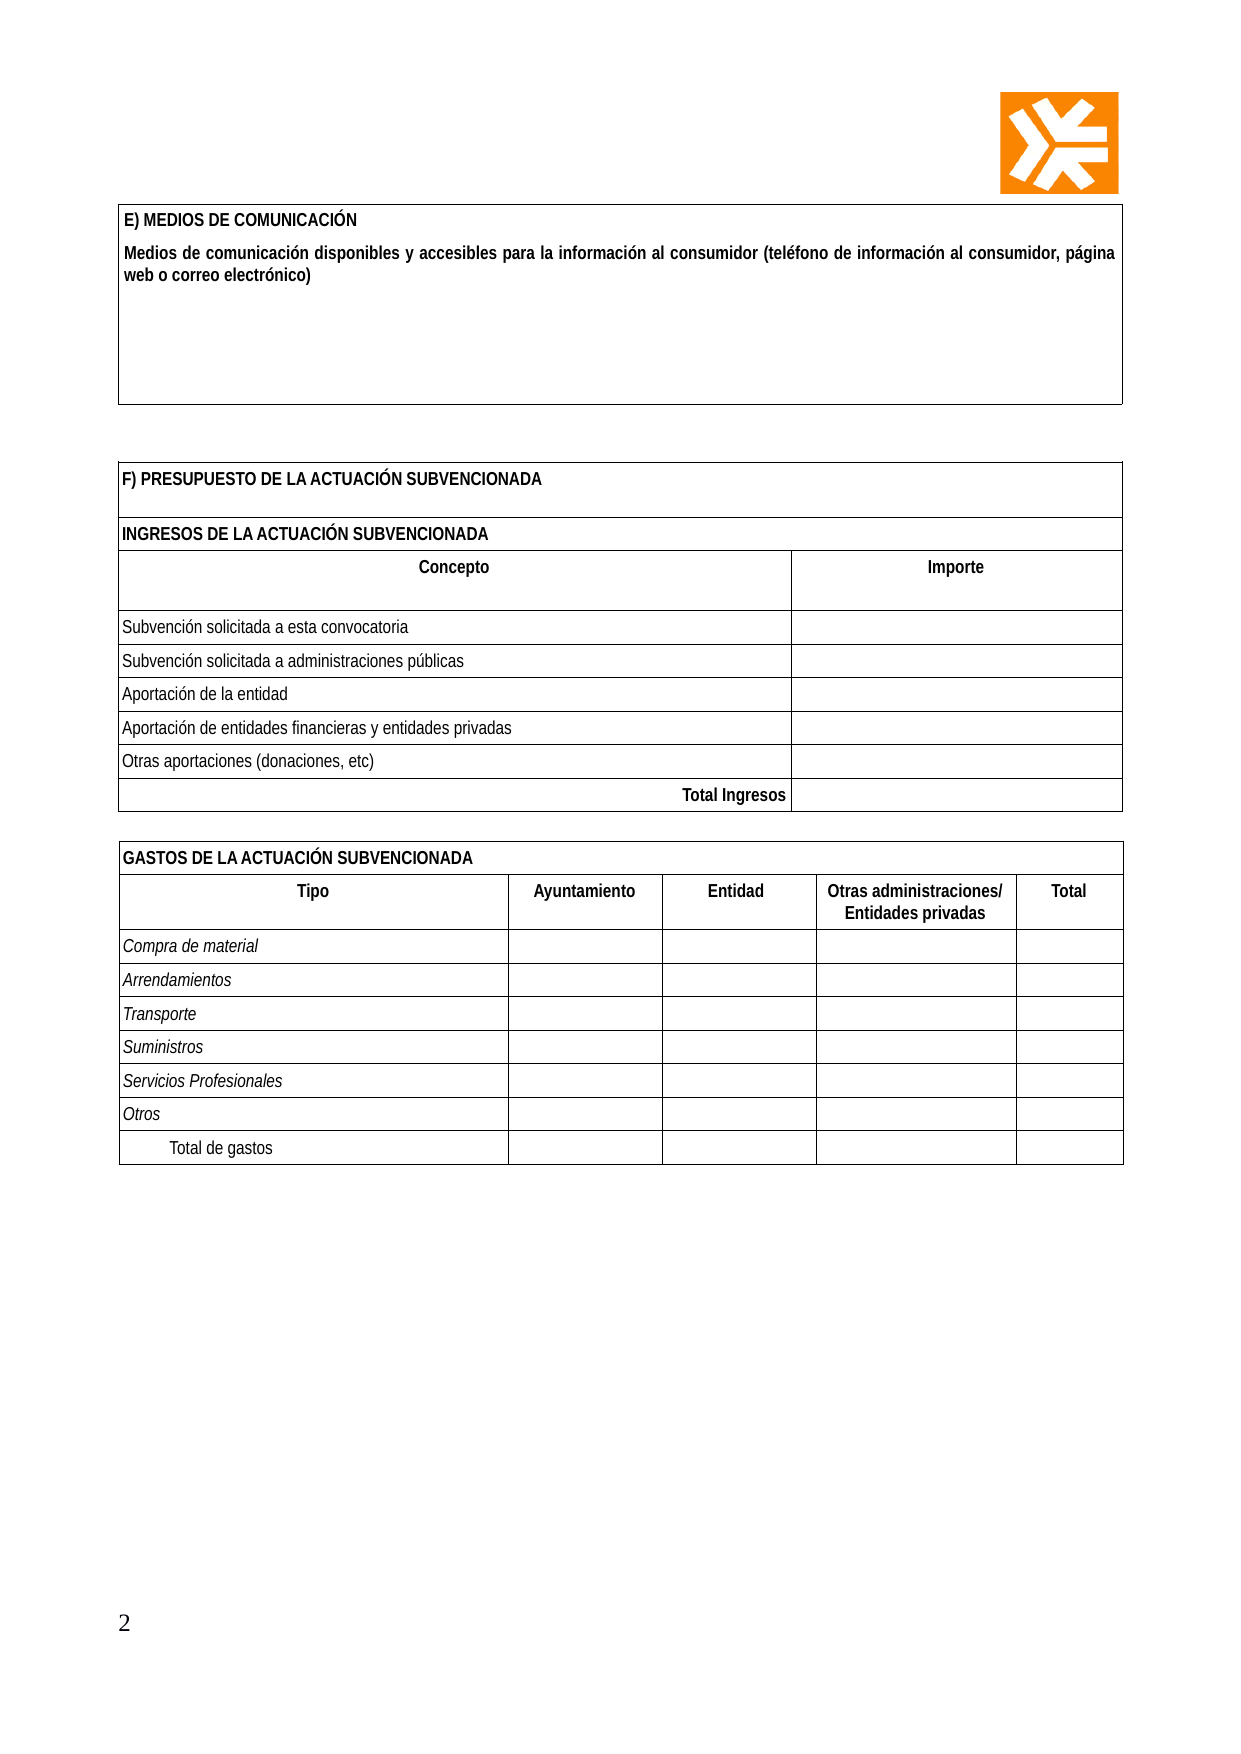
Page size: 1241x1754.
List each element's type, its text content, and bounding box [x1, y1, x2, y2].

table_cell Ayuntamiento [509, 875, 662, 929]
table_cell [792, 678, 1122, 711]
table_cell [792, 645, 1122, 677]
table_cell [817, 1031, 1016, 1063]
table_cell [663, 1064, 816, 1097]
table_cell Otras administraciones/ Entidades privadas [817, 875, 1016, 929]
table_cell [663, 964, 816, 996]
table_cell [663, 997, 816, 1030]
table_cell Total de gastos [120, 1131, 508, 1164]
table_cell [817, 1064, 1016, 1097]
picture [1000, 92, 1119, 194]
table_header F) PRESUPUESTO DE LA ACTUACIÓN SUBVENCIONADA [119, 463, 1122, 517]
table_cell Servicios Profesionales [120, 1064, 508, 1097]
table_cell [817, 1131, 1016, 1164]
table_cell Transporte [120, 997, 508, 1030]
table_cell [1017, 997, 1123, 1030]
table_cell [792, 745, 1122, 778]
table_cell [1017, 1031, 1123, 1063]
table_cell Aportación de entidades financieras y entidades privadas [119, 712, 791, 744]
table_cell [817, 1098, 1016, 1130]
table_cell Medios de comunicación disponibles y accesibles para la información al consumidor (teléfono de información al consumidor, página web o correo electrónico) [119, 237, 1122, 404]
table_cell Subvención solicitada a esta convocatoria [119, 611, 791, 643]
table_cell Subvención solicitada a administraciones públicas [119, 645, 791, 677]
table_cell INGRESOS DE LA ACTUACIÓN SUBVENCIONADA [119, 518, 1122, 550]
table_cell [509, 997, 662, 1030]
table_header E) MEDIOS DE COMUNICACIÓN [119, 205, 1122, 237]
table_cell [1017, 930, 1123, 963]
table_cell [663, 1131, 816, 1164]
table_cell [792, 611, 1122, 643]
table_cell [509, 1064, 662, 1097]
table_cell [509, 1031, 662, 1063]
table_cell [817, 964, 1016, 996]
table_header GASTOS DE LA ACTUACIÓN SUBVENCIONADA [120, 842, 1123, 874]
table_cell [509, 964, 662, 996]
table_cell [792, 779, 1122, 811]
table_cell [663, 930, 816, 963]
table_cell Concepto [119, 551, 791, 610]
table_cell [1017, 964, 1123, 996]
table_cell Tipo [120, 875, 508, 929]
table_cell Total Ingresos [119, 779, 791, 811]
table_cell [1017, 1098, 1123, 1130]
table_cell Otros [120, 1098, 508, 1130]
table_cell [817, 930, 1016, 963]
table_cell [663, 1098, 816, 1130]
table_cell Aportación de la entidad [119, 678, 791, 711]
table_cell Importe [792, 551, 1122, 610]
table_cell Compra de material [120, 930, 508, 963]
table_cell Suministros [120, 1031, 508, 1063]
table_cell [817, 997, 1016, 1030]
table_cell [509, 1131, 662, 1164]
table_cell Otras aportaciones (donaciones, etc) [119, 745, 791, 778]
table_cell [509, 1098, 662, 1130]
table_cell [509, 930, 662, 963]
table_cell [1017, 1131, 1123, 1164]
table_cell Entidad [663, 875, 816, 929]
table_cell Total [1017, 875, 1123, 929]
table_cell [792, 712, 1122, 744]
table_cell Arrendamientos [120, 964, 508, 996]
table_cell [663, 1031, 816, 1063]
table_cell [1017, 1064, 1123, 1097]
